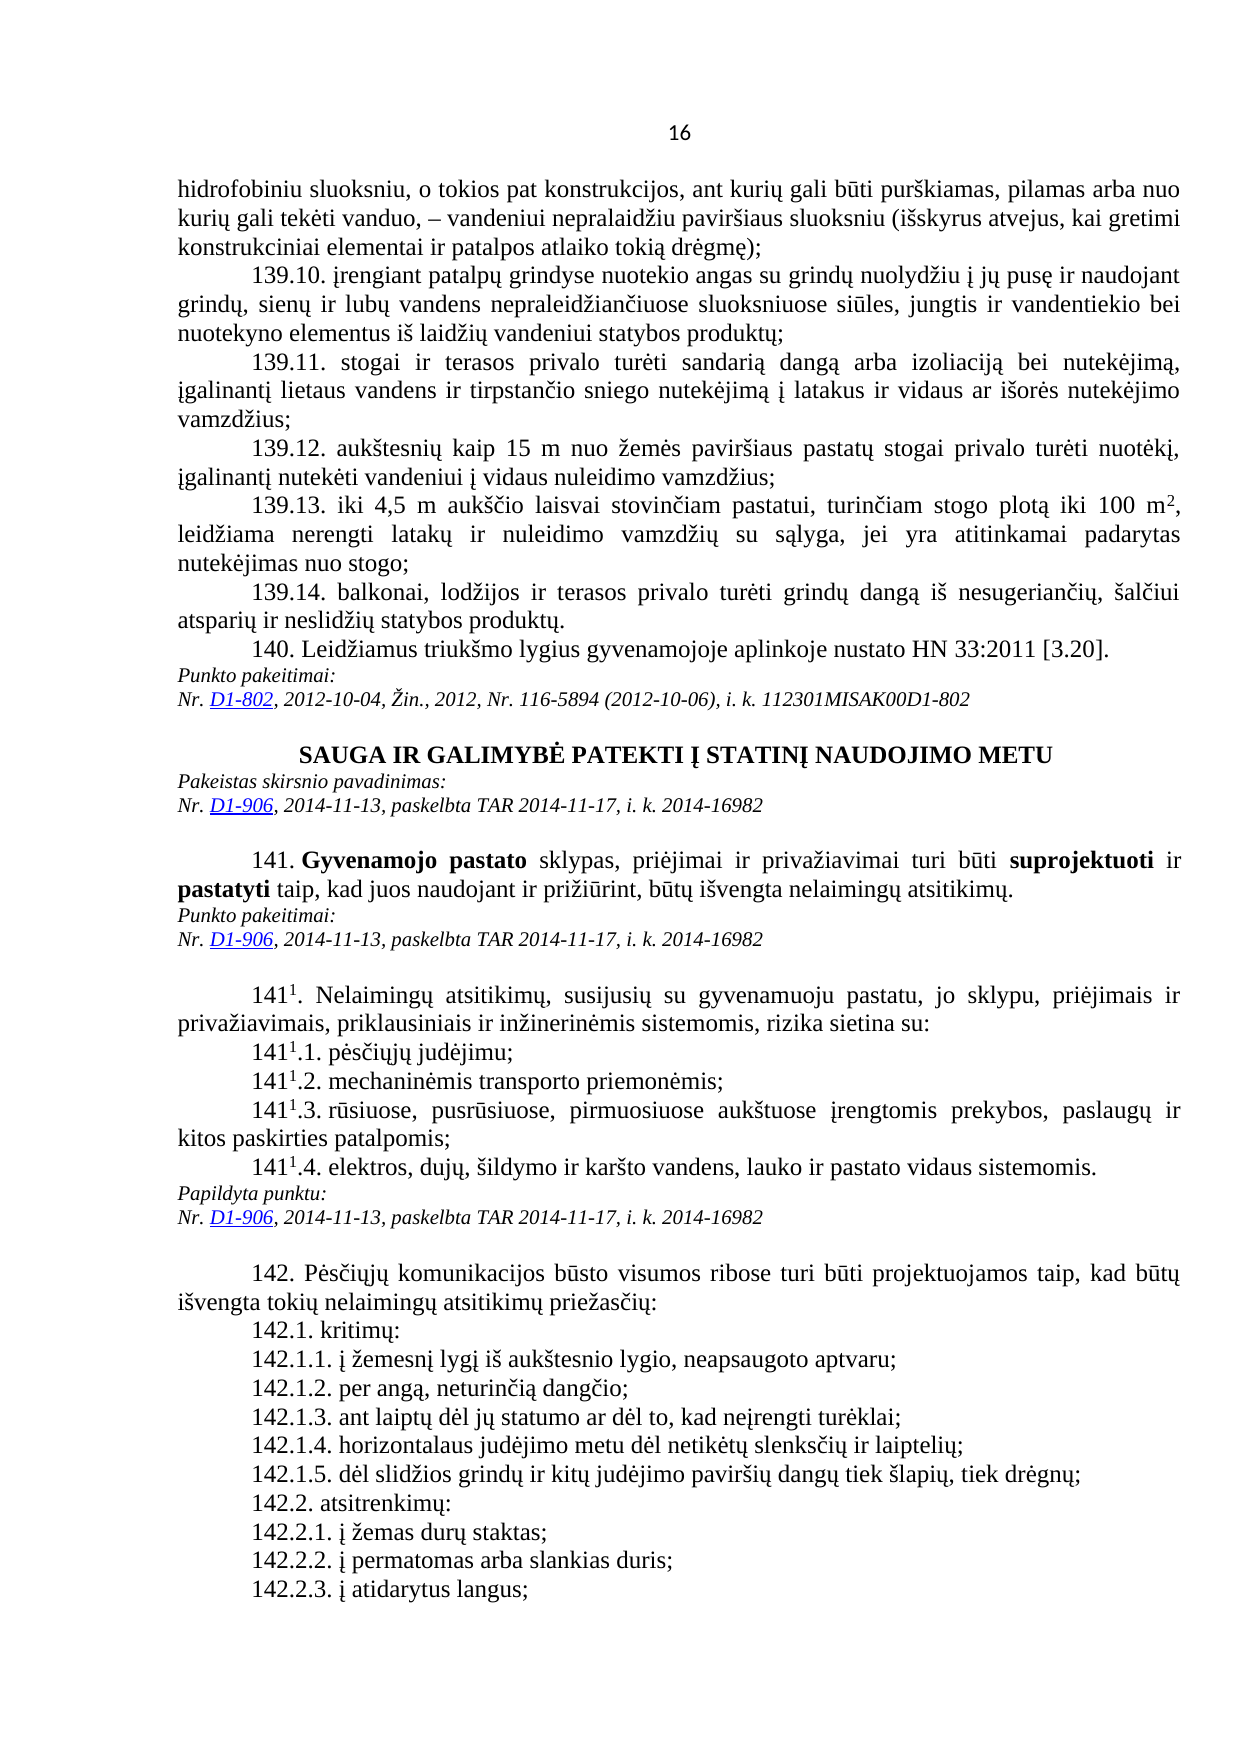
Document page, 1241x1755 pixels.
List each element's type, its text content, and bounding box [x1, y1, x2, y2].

text 142.1.2. per angą, neturinčią dangčio; [177, 1373, 1181, 1402]
text 142.2.1. į žemas durų staktas; [177, 1517, 1181, 1545]
text Punkto pakeitimai: [177, 903, 1181, 927]
text 142.2.2. į permatomas arba slankias duris; [177, 1545, 1181, 1574]
text 142.1.1. į žemesnį lygį iš aukštesnio lygio, neapsaugoto aptvaru; [177, 1344, 1181, 1373]
text 1411. Nelaimingų atsitikimų, susijusių su gyvenamuoju pastatu, jo sklypu, priėjimais ir privažiavimais, priklausiniais ir inžinerinėmis sistemomis, rizika sietina su: [177, 980, 1181, 1037]
text 139.11. stogai ir terasos privalo turėti sandarią dangą arba izoliaciją bei nutekėjimą, įgalinantį lietaus vandens ir tirpstančio sniego nutekėjimą į latakus ir vidaus ar išorės nutekėjimo vamzdžius; [177, 347, 1181, 433]
text 142.1.4. horizontalaus judėjimo metu dėl netikėtų slenksčių ir laiptelių; [177, 1430, 1181, 1459]
text 1411.2. mechaninėmis transporto priemonėmis; [177, 1066, 1181, 1095]
text 142. Pėsčiųjų komunikacijos būsto visumos ribose turi būti projektuojamos taip, kad būtų išvengta tokių nelaimingų atsitikimų priežasčių: [177, 1258, 1181, 1315]
text 139.12. aukštesnių kaip 15 m nuo žemės paviršiaus pastatų stogai privalo turėti nuotėkį, įgalinantį nutekėti vandeniui į vidaus nuleidimo vamzdžius; [177, 433, 1181, 490]
text Nr. D1-906, 2014-11-13, paskelbta TAR 2014-11-17, i. k. 2014-16982 [177, 793, 1181, 817]
text SAUGA IR GALIMYBĖ PATEKTI Į STATINĮ NAUDOJIMO METU [177, 740, 1181, 768]
text Nr. D1-802, 2012-10-04, Žin., 2012, Nr. 116-5894 (2012-10-06), i. k. 112301MISAK00D1-802 [177, 687, 1181, 711]
text 142.2.3. į atidarytus langus; [177, 1574, 1181, 1603]
text 1411.4. elektros, dujų, šildymo ir karšto vandens, lauko ir pastato vidaus sistemomis. [177, 1152, 1181, 1181]
text Nr. D1-906, 2014-11-13, paskelbta TAR 2014-11-17, i. k. 2014-16982 [177, 927, 1181, 951]
text hidrofobiniu sluoksniu, o tokios pat konstrukcijos, ant kurių gali būti purškiamas, pilamas arba nuo kurių gali tekėti vanduo, – vandeniui nepralaidžiu paviršiaus sluoksniu (išskyrus atvejus, kai gretimi konstrukciniai elementai ir patalpos atlaiko tokią drėgmę); [177, 174, 1181, 260]
text 140. Leidžiamus triukšmo lygius gyvenamojoje aplinkoje nustato HN 33:2011 [3.20]. [177, 634, 1181, 663]
text Punkto pakeitimai: [177, 663, 1181, 687]
text 1411.3. rūsiuose, pusrūsiuose, pirmuosiuose aukštuose įrengtomis prekybos, paslaugų ir kitos paskirties patalpomis; [177, 1095, 1181, 1152]
text Papildyta punktu: [177, 1181, 1181, 1205]
text 142.1. kritimų: [177, 1315, 1181, 1344]
text 142.1.3. ant laiptų dėl jų statumo ar dėl to, kad neįrengti turėklai; [177, 1402, 1181, 1430]
text 141. Gyvenamojo pastato sklypas, priėjimai ir privažiavimai turi būti suprojektuoti ir pastatyti taip, kad juos naudojant ir prižiūrint, būtų išvengta nelaimingų atsitikimų. [177, 845, 1181, 903]
text 142.2. atsitrenkimų: [177, 1488, 1181, 1517]
text Pakeistas skirsnio pavadinimas: [177, 768, 1181, 793]
text Nr. D1-906, 2014-11-13, paskelbta TAR 2014-11-17, i. k. 2014-16982 [177, 1205, 1181, 1229]
text 139.10. įrengiant patalpų grindyse nuotekio angas su grindų nuolydžiu į jų pusę ir naudojant grindų, sienų ir lubų vandens nepraleidžiančiuose sluoksniuose siūles, jungtis ir vandentiekio bei nuotekyno elementus iš laidžių vandeniui statybos produktų; [177, 260, 1181, 347]
text 142.1.5. dėl slidžios grindų ir kitų judėjimo paviršių dangų tiek šlapių, tiek drėgnų; [177, 1459, 1181, 1488]
text 139.13. iki 4,5 m aukščio laisvai stovinčiam pastatui, turinčiam stogo plotą iki 100 m2, leidžiama nerengti latakų ir nuleidimo vamzdžių su sąlyga, jei yra atitinkamai padarytas nutekėjimas nuo stogo; [177, 490, 1181, 577]
text 139.14. balkonai, lodžijos ir terasos privalo turėti grindų dangą iš nesugeriančių, šalčiui atsparių ir neslidžių statybos produktų. [177, 577, 1181, 634]
text 1411.1. pėsčiųjų judėjimu; [177, 1037, 1181, 1066]
